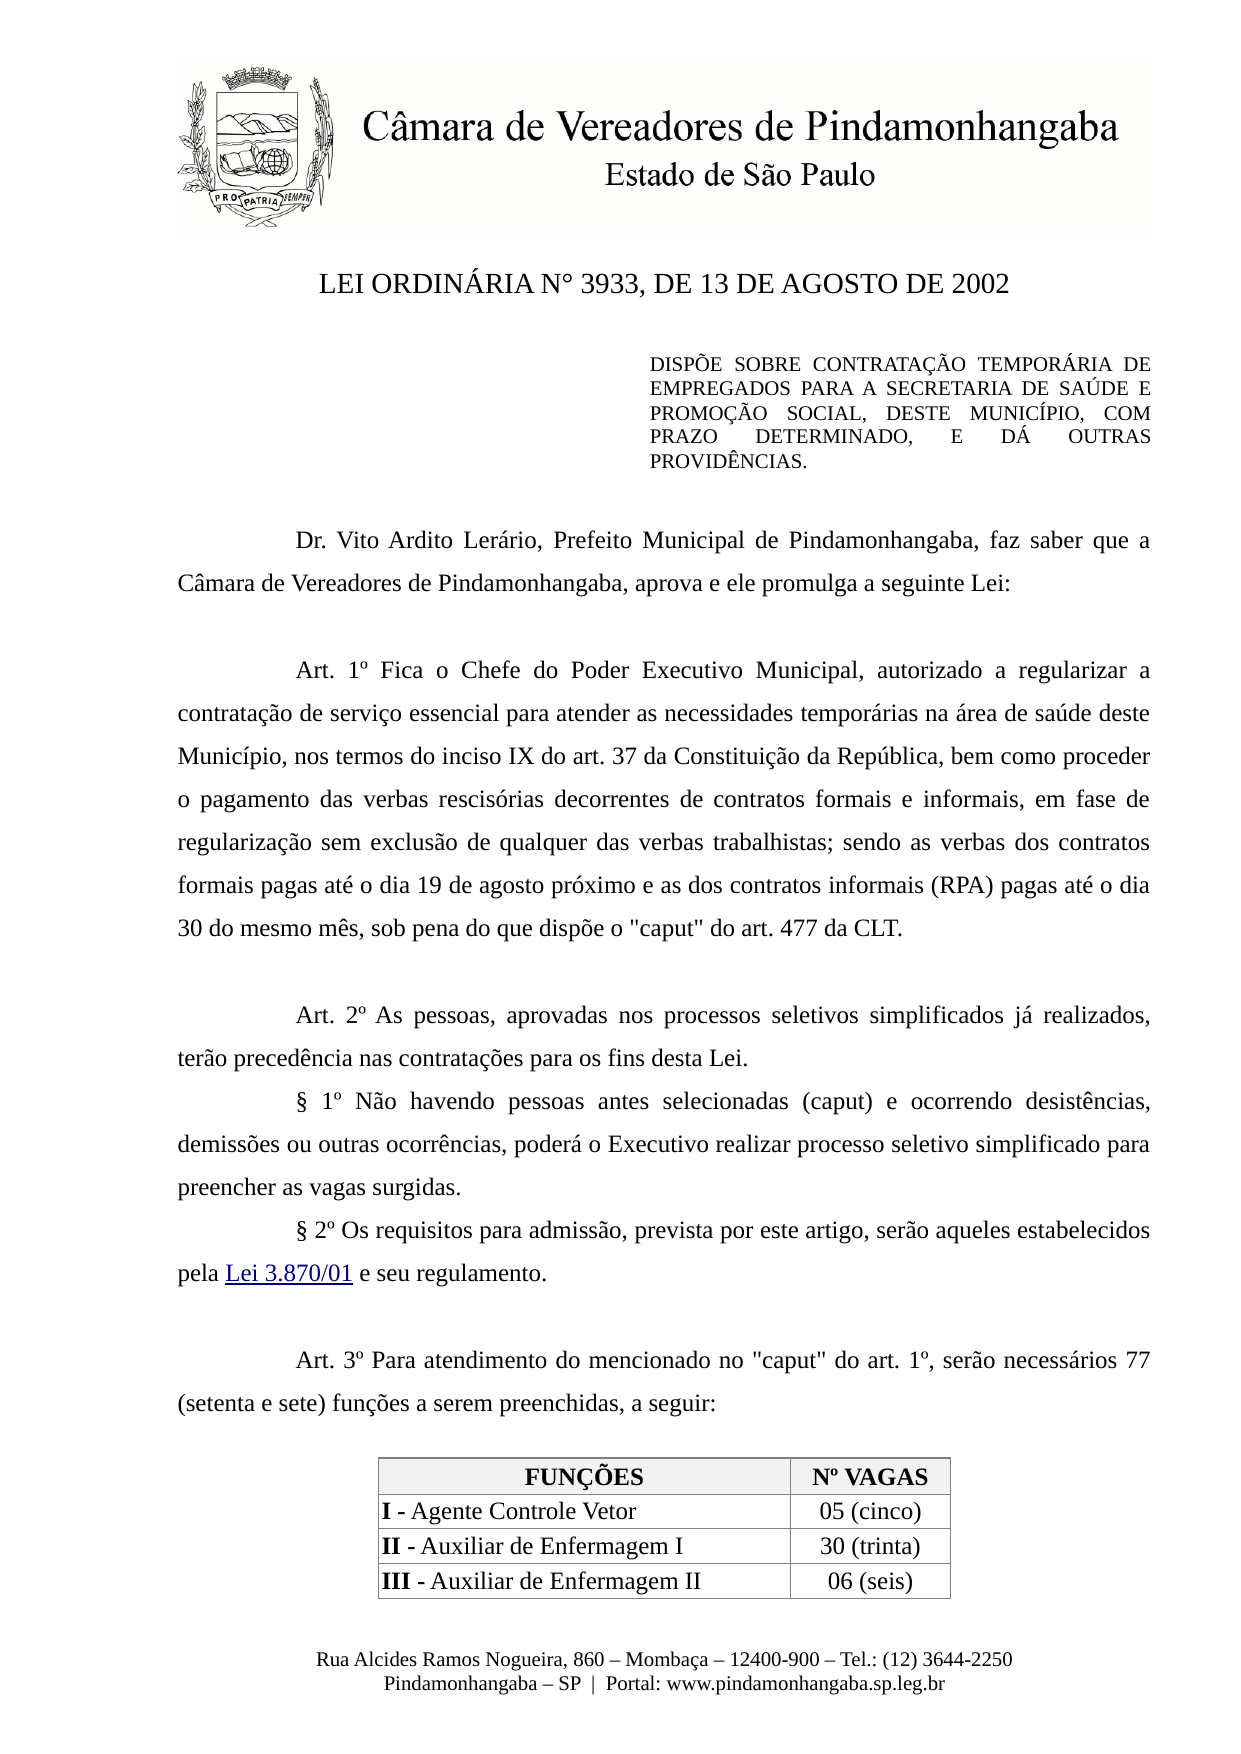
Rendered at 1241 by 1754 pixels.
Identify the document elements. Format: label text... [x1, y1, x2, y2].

table_cell II - Auxiliar de Enfermagem I [379, 1529, 790, 1563]
table_cell 30 (trinta) [791, 1529, 950, 1563]
table_cell III - Auxiliar de Enfermagem II [379, 1564, 790, 1597]
table_cell I - Agente Controle Vetor [379, 1495, 790, 1528]
text Dr. Vito Ardito Lerário, Prefeito Municipal de Pindamonhangaba, faz saber que a Câmara de Vereadores de Pindamonhangaba, aprova e ele promulga a seguinte Lei: [177, 525, 1152, 597]
table_header FUNÇÕES [379, 1459, 790, 1493]
table_cell 06 (seis) [791, 1564, 950, 1597]
text Art. 2º As pessoas, aprovadas nos processos seletivos simplificados já realizados, terão precedência nas contratações para os fins desta Lei. [177, 1000, 1152, 1072]
table_header Nº VAGAS [791, 1459, 950, 1493]
table_cell 05 (cinco) [791, 1495, 950, 1528]
text DISPÕE SOBRE CONTRATAÇÃO TEMPORÁRIA DE EMPREGADOS PARA A SECRETARIA DE SAÚDE E PROMOÇÃO SOCIAL, DESTE MUNICÍPIO, COM PRAZO DETERMINADO, E DÁ OUTRAS PROVIDÊNCIAS. [649, 352, 1152, 473]
picture [177, 59, 1152, 236]
text Art. 1º Fica o Chefe do Poder Executivo Municipal, autorizado a regularizar a contratação de serviço essencial para atender as necessidades temporárias na área de saúde deste Município, nos termos do inciso IX do art. 37 da Constituição da República, bem como proceder o pagamento das verbas rescisórias decorrentes de contratos formais e informais, em fase de regularização sem exclusão de qualquer das verbas trabalhistas; sendo as verbas dos contratos formais pagas até o dia 19 de agosto próximo e as dos contratos informais (RPA) pagas até o dia 30 do mesmo mês, sob pena do que dispõe o "caput" do art. 477 da CLT. [177, 655, 1152, 942]
text § 2º Os requisitos para admissão, prevista por este artigo, serão aqueles estabelecidos pela Lei 3.870/01 e seu regulamento. [177, 1215, 1152, 1287]
text LEI ORDINÁRIA N° 3933, de 13 de agosto de 2002 [177, 266, 1152, 299]
text Art. 3º Para atendimento do mencionado no "caput" do art. 1º, serão necessários 77 (setenta e sete) funções a serem preenchidas, a seguir: [177, 1345, 1152, 1417]
text § 1º Não havendo pessoas antes selecionadas (caput) e ocorrendo desistências, demissões ou outras ocorrências, poderá o Executivo realizar processo seletivo simplificado para preencher as vagas surgidas. [177, 1086, 1152, 1201]
